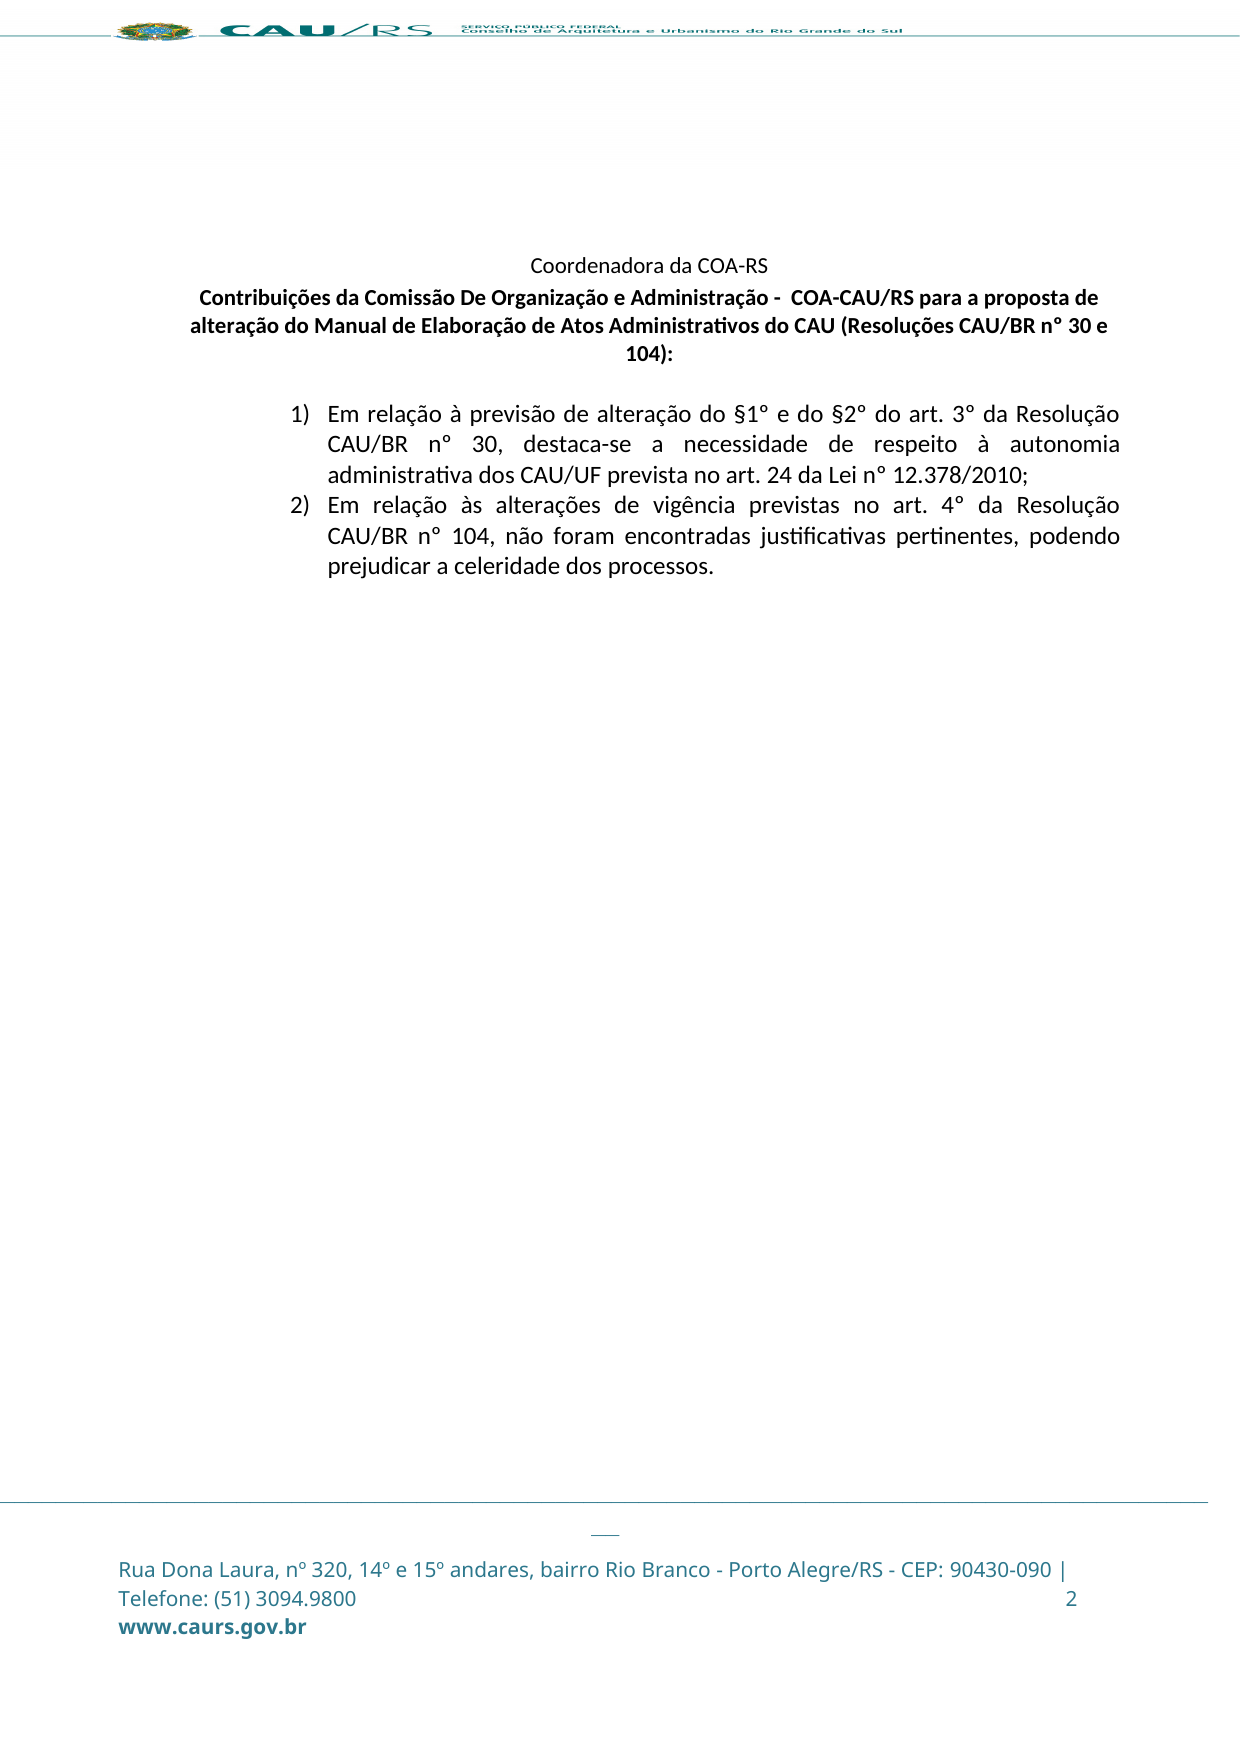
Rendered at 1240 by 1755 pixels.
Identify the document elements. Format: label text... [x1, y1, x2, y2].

list Em relação à previsão de alteração do §1º e do §2º do art. 3º da Resolução CAU/BR nº 30, destaca-se a necessidade de respeito à autonomia administrativa dos CAU/UF prevista no art. 24 da Lei nº 12.378/2010; [290, 398, 1121, 489]
text Contribuições da Comissão De Organização e Administração - COA-CAU/RS para a proposta de alteração do Manual de Elaboração de Atos Administrativos do CAU (Resoluções CAU/BR nº 30 e 104): [177, 283, 1121, 367]
list Em relação às alterações de vigência previstas no art. 4º da Resolução CAU/BR nº 104, não foram encontradas justificativas pertinentes, podendo prejudicar a celeridade dos processos. [290, 489, 1121, 581]
text Coordenadora da COA-RS [177, 251, 1121, 279]
